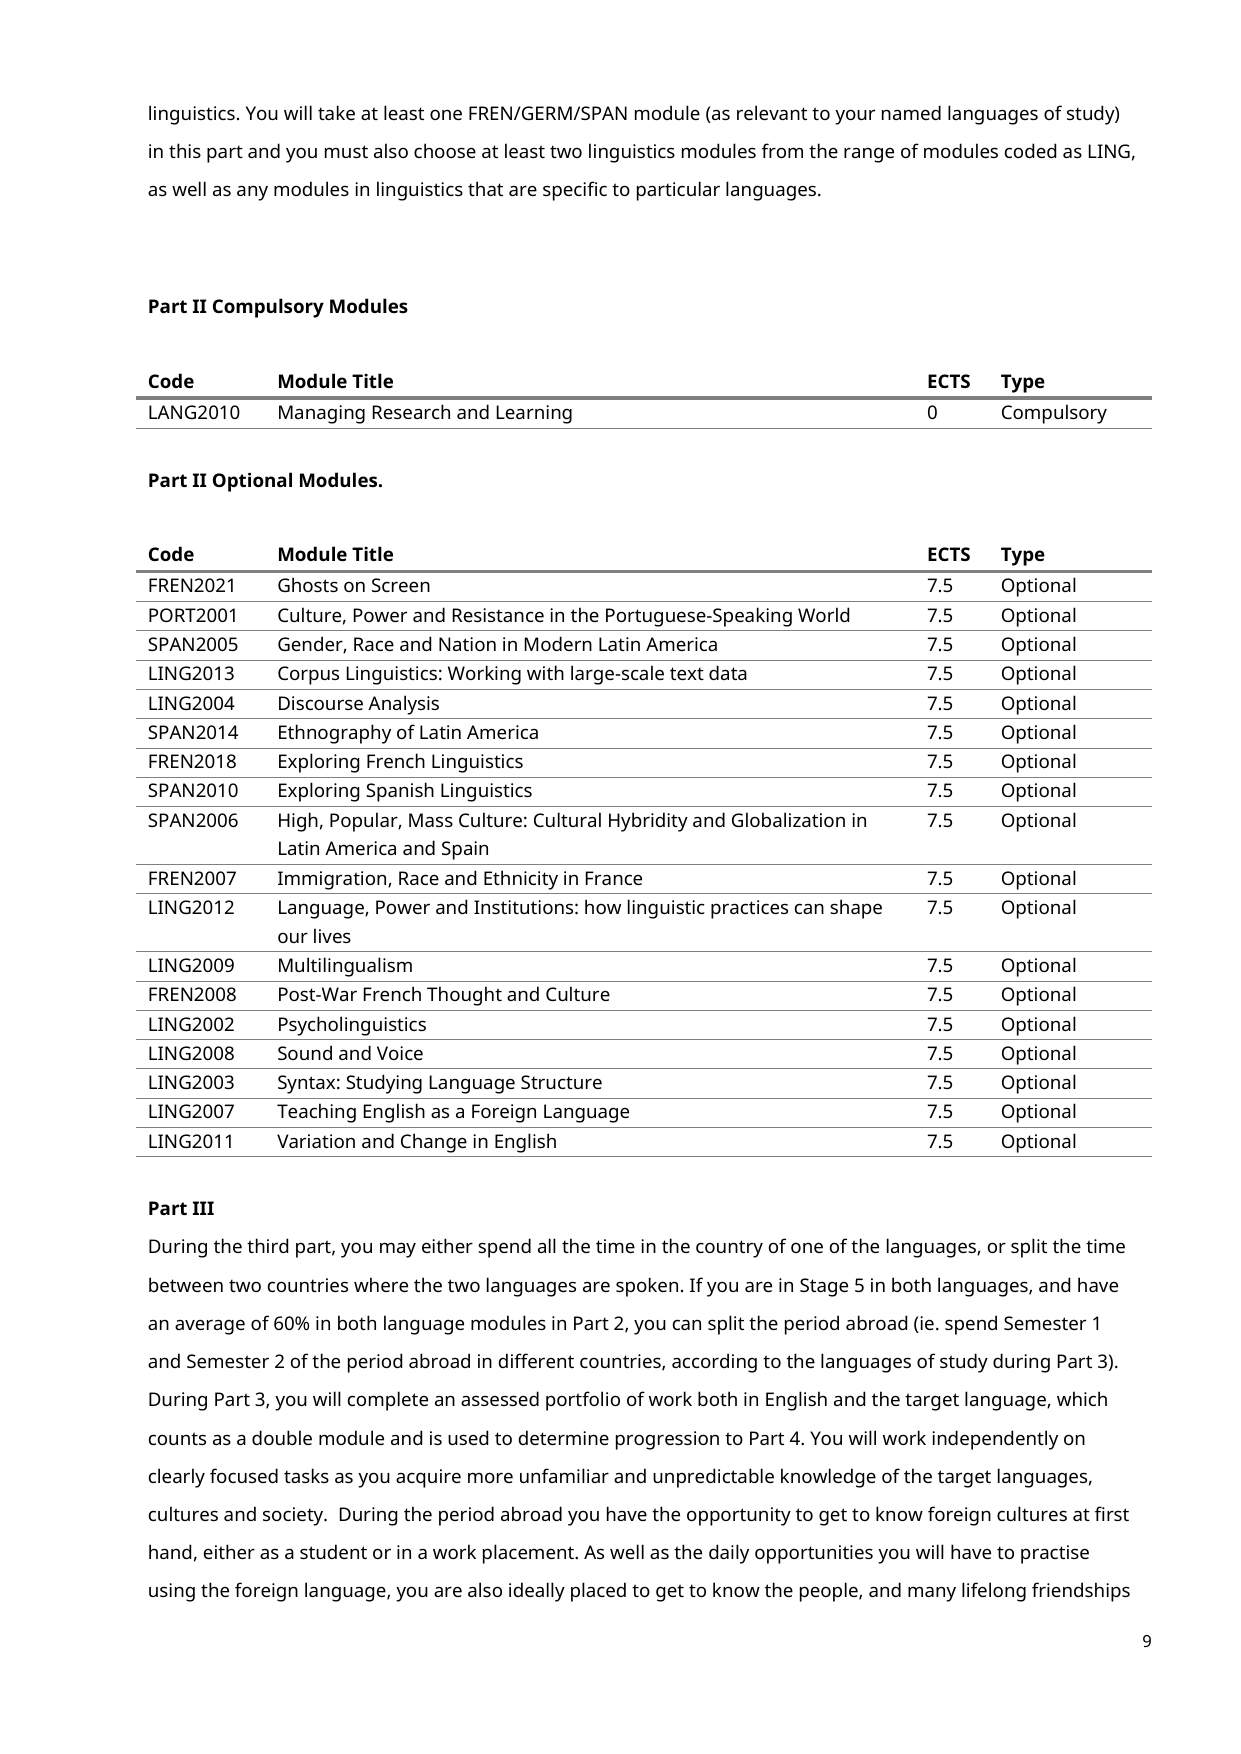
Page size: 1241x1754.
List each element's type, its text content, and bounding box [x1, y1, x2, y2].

table_cell Optional [989, 894, 1152, 951]
table_cell Immigration, Race and Ethnicity in France [266, 865, 916, 893]
table_cell LING2012 [136, 894, 266, 951]
table_cell Optional [989, 1040, 1152, 1068]
table_cell LING2007 [136, 1099, 266, 1127]
table_cell 7.5 [916, 865, 989, 893]
table_cell LING2008 [136, 1040, 266, 1068]
table_cell Optional [989, 865, 1152, 893]
table_cell Part III During the third part, you may either spend all the time in the country of one of the languages, or split the time between two countries where the two languages are spoken. If you are in Stage 5 in both languages, and have an average of 60% in both language modules in Part 2, you can split the period abroad (ie. spend Semester 1 and Semester 2 of the period abroad in different countries, according to the languages of study during Part 3). During Part 3, you will complete an assessed portfolio of work both in English and the target language, which counts as a double module and is used to determine progression to Part 4. You will work independently on clearly focused tasks as you acquire more unfamiliar and unpredictable knowledge of the target languages, cultures and society. During the period abroad you have the opportunity to get to know foreign cultures at first hand, either as a student or in a work placement. As well as the daily opportunities you will have to practise using the foreign language, you are also ideally placed to get to know the people, and many lifelong friendships [136, 1157, 1152, 1603]
table_cell Optional [989, 982, 1152, 1010]
table_cell Exploring French Linguistics [266, 749, 916, 777]
table_cell Corpus Linguistics: Working with large-scale text data [266, 661, 916, 689]
table_cell Optional [989, 631, 1152, 659]
table_cell 7.5 [916, 690, 989, 718]
table_cell Culture, Power and Resistance in the Portuguese-Speaking World [266, 602, 916, 630]
table_cell FREN2008 [136, 982, 266, 1010]
table_cell Sound and Voice [266, 1040, 916, 1068]
table_cell Optional [989, 1128, 1152, 1156]
table_cell 7.5 [916, 807, 989, 864]
table_cell Optional [989, 661, 1152, 689]
table_cell 7.5 [916, 1128, 989, 1156]
table_cell Multilingualism [266, 952, 916, 981]
table_cell Ethnography of Latin America [266, 719, 916, 747]
table_cell 7.5 [916, 952, 989, 981]
table_cell Module Title [266, 541, 916, 570]
table_cell Optional [989, 1011, 1152, 1039]
table_cell 7.5 [916, 982, 989, 1010]
table_cell SPAN2014 [136, 719, 266, 747]
table_cell LING2013 [136, 661, 266, 689]
table_cell Optional [989, 690, 1152, 718]
table_cell Optional [989, 602, 1152, 630]
table_cell Optional [989, 573, 1152, 601]
table_cell 7.5 [916, 1099, 989, 1127]
table_cell 7.5 [916, 749, 989, 777]
table_cell High, Popular, Mass Culture: Cultural Hybridity and Globalization in Latin America and Spain [266, 807, 916, 864]
table_cell Part II Compulsory Modules [136, 255, 1152, 368]
table_cell Psycholinguistics [266, 1011, 916, 1039]
table_cell Optional [989, 1069, 1152, 1098]
table_cell Optional [989, 778, 1152, 806]
table_cell 7.5 [916, 894, 989, 951]
table_cell Code [136, 541, 266, 570]
table_cell SPAN2006 [136, 807, 266, 864]
table_cell FREN2007 [136, 865, 266, 893]
table_cell 7.5 [916, 719, 989, 747]
table_cell 7.5 [916, 1069, 989, 1098]
table_cell LING2002 [136, 1011, 266, 1039]
table_cell SPAN2010 [136, 778, 266, 806]
table_cell PORT2001 [136, 602, 266, 630]
table_cell Syntax: Studying Language Structure [266, 1069, 916, 1098]
table_cell 0 [916, 400, 989, 428]
table_cell LING2011 [136, 1128, 266, 1156]
table_cell Type [989, 368, 1152, 396]
table_cell Type [989, 541, 1152, 570]
table_cell Ghosts on Screen [266, 573, 916, 601]
table_cell ECTS [916, 368, 989, 396]
table_cell Post-War French Thought and Culture [266, 982, 916, 1010]
table_cell Code [136, 368, 266, 396]
table_cell SPAN2005 [136, 631, 266, 659]
table_cell Gender, Race and Nation in Modern Latin America [266, 631, 916, 659]
table_cell ECTS [916, 541, 989, 570]
table_cell Language, Power and Institutions: how linguistic practices can shape our lives [266, 894, 916, 951]
table_cell FREN2018 [136, 749, 266, 777]
table_cell FREN2021 [136, 573, 266, 601]
table_cell linguistics. You will take at least one FREN/GERM/SPAN module (as relevant to your named languages of study) in this part and you must also choose at least two linguistics modules from the range of modules coded as LING, as well as any modules in linguistics that are specific to particular languages. [136, 99, 1152, 255]
table_cell LING2004 [136, 690, 266, 718]
table_cell Teaching English as a Foreign Language [266, 1099, 916, 1127]
table_cell Optional [989, 1099, 1152, 1127]
table_cell 7.5 [916, 1011, 989, 1039]
table_cell 7.5 [916, 661, 989, 689]
table_cell Optional [989, 952, 1152, 981]
table_cell 7.5 [916, 602, 989, 630]
table_cell Managing Research and Learning [266, 400, 916, 428]
table_cell LING2003 [136, 1069, 266, 1098]
table_cell Discourse Analysis [266, 690, 916, 718]
table_cell Compulsory [989, 400, 1152, 428]
table_cell Exploring Spanish Linguistics [266, 778, 916, 806]
table_cell 7.5 [916, 573, 989, 601]
table_cell LANG2010 [136, 400, 266, 428]
table_cell Optional [989, 749, 1152, 777]
table_cell Variation and Change in English [266, 1128, 916, 1156]
table_cell 7.5 [916, 631, 989, 659]
table_cell LING2009 [136, 952, 266, 981]
table_cell 7.5 [916, 1040, 989, 1068]
table_cell Part II Optional Modules. [136, 429, 1152, 541]
table_cell Optional [989, 807, 1152, 864]
table_cell 7.5 [916, 778, 989, 806]
table_cell Module Title [266, 368, 916, 396]
table_cell Optional [989, 719, 1152, 747]
